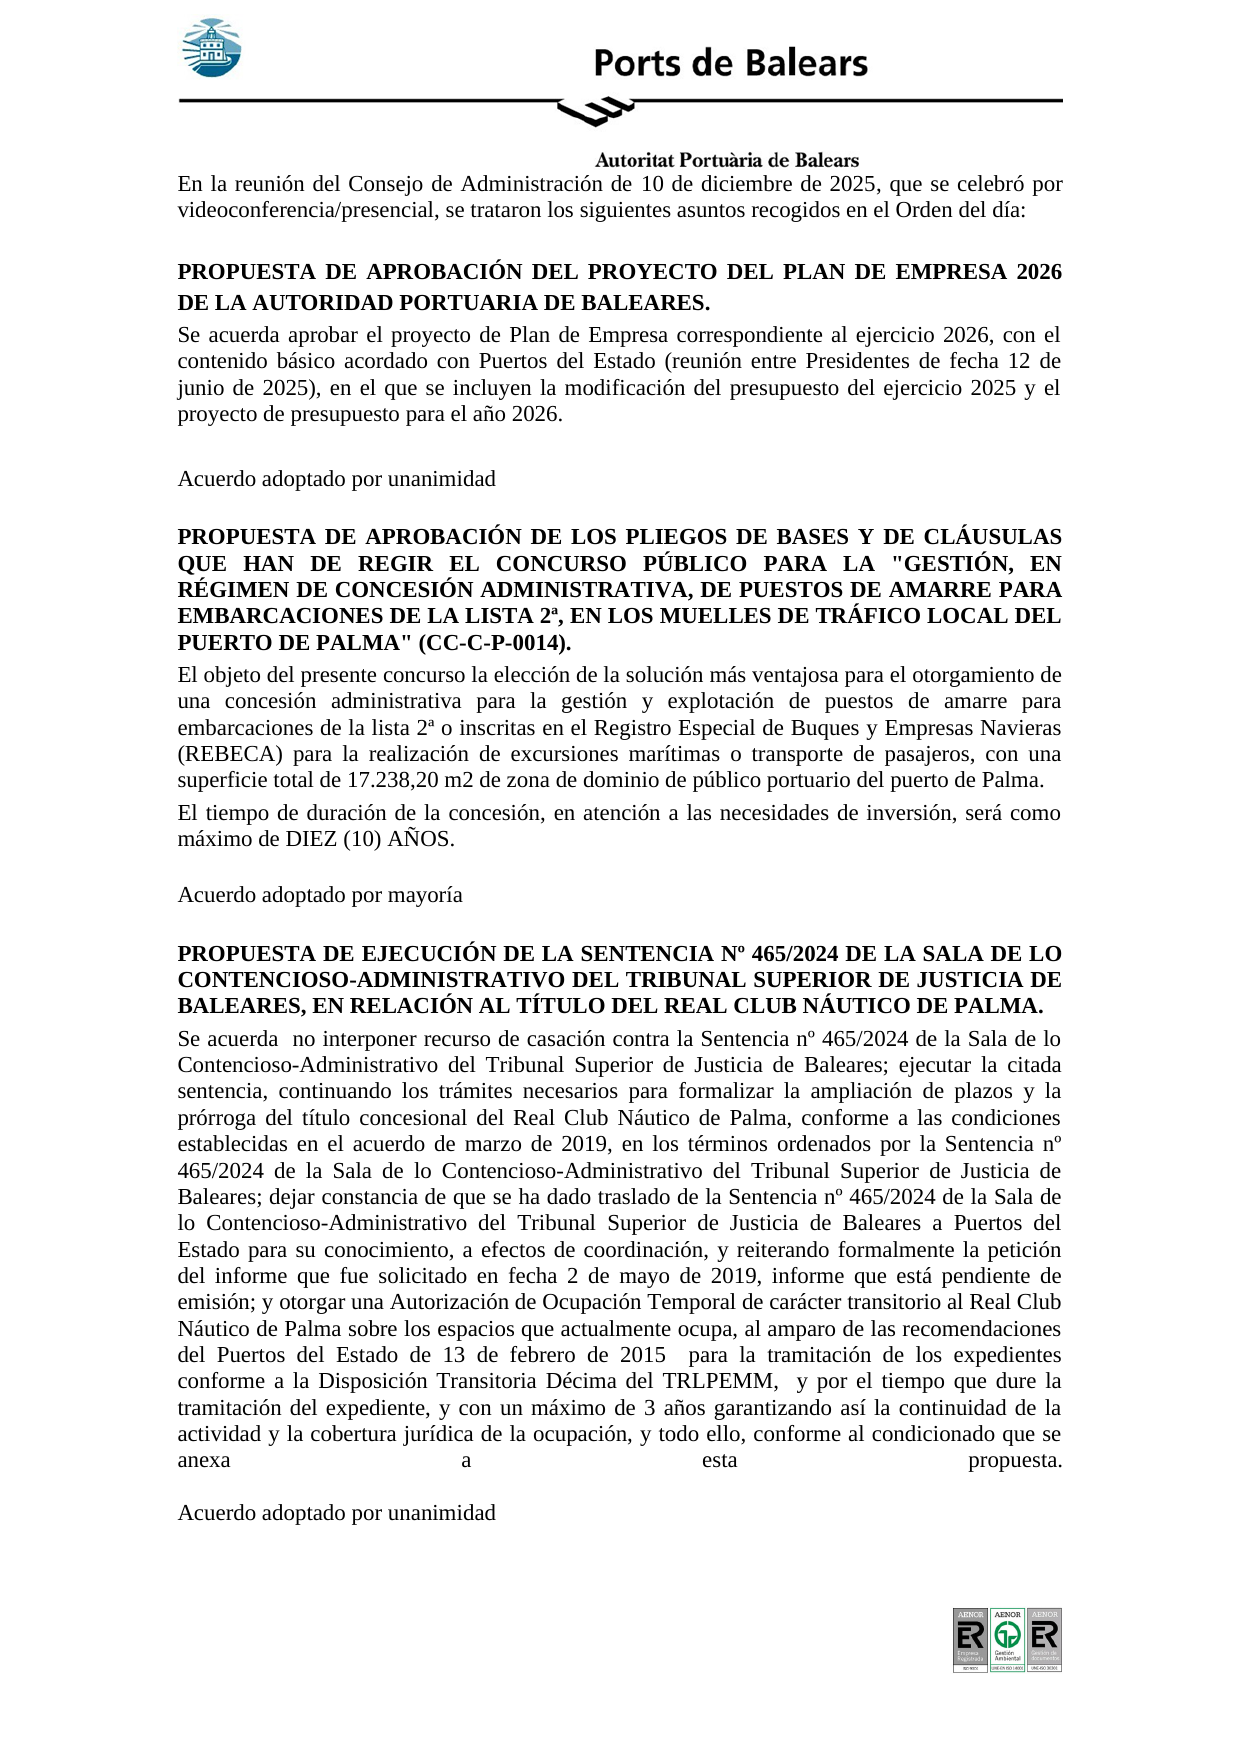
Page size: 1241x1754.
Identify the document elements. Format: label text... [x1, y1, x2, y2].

text En la reunión del Consejo de Administración de 10 de diciembre de 2025, que se celebró por videoconferencia/presencial, se trataron los siguientes asuntos recogidos en el Orden del día: [177, 170, 1063, 223]
text Se acuerda no interponer recurso de casación contra la Sentencia nº 465/2024 de la Sala de lo Contencioso-Administrativo del Tribunal Superior de Justicia de Baleares; ejecutar la citada sentencia, continuando los trámites necesarios para formalizar la ampliación de plazos y la prórroga del título concesional del Real Club Náutico de Palma, conforme a las condiciones establecidas en el acuerdo de marzo de 2019, en los términos ordenados por la Sentencia nº 465/2024 de la Sala de lo Contencioso-Administrativo del Tribunal Superior de Justicia de Baleares; dejar constancia de que se ha dado traslado de la Sentencia nº 465/2024 de la Sala de lo Contencioso-Administrativo del Tribunal Superior de Justicia de Baleares a Puertos del Estado para su conocimiento, a efectos de coordinación, y reiterando formalmente la petición del informe que fue solicitado en fecha 2 de mayo de 2019, informe que está pendiente de emisión; y otorgar una Autorización de Ocupación Temporal de carácter transitorio al Real Club Náutico de Palma sobre los espacios que actualmente ocupa, al amparo de las recomendaciones del Puertos del Estado de 13 de febrero de 2015 para la tramitación de los expedientes conforme a la Disposición Transitoria Décima del TRLPEMM, y por el tiempo que dure la tramitación del expediente, y con un máximo de 3 años garantizando así la continuidad de la actividad y la cobertura jurídica de la ocupación, y todo ello, conforme al condicionado que se anexa a esta propuesta. Acuerdo adoptado por unanimidad [177, 1025, 1063, 1526]
text PROPUESTA DE APROBACIÓN DE LOS PLIEGOS DE BASES Y DE CLÁUSULAS QUE HAN DE REGIR EL CONCURSO PÚBLICO PARA LA "GESTIÓN, EN RÉGIMEN DE CONCESIÓN ADMINISTRATIVA, DE PUESTOS DE AMARRE PARA EMBARCACIONES DE LA LISTA 2ª, EN LOS MUELLES DE TRÁFICO LOCAL DEL PUERTO DE PALMA" (CC-C-P-0014). [177, 497, 1063, 655]
text PROPUESTA DE EJECUCIÓN DE LA SENTENCIA Nº 465/2024 DE LA SALA DE LO CONTENCIOSO-ADMINISTRATIVO DEL TRIBUNAL SUPERIOR DE JUSTICIA DE BALEARES, EN RELACIÓN AL TÍTULO DEL REAL CLUB NÁUTICO DE PALMA. [177, 913, 1063, 1019]
text El tiempo de duración de la concesión, en atención a las necesidades de inversión, será como máximo de DIEZ (10) AÑOS. [177, 799, 1063, 851]
text Acuerdo adoptado por unanimidad [177, 464, 1063, 491]
text Acuerdo adoptado por mayoría [177, 857, 1063, 908]
text Se acuerda aprobar el proyecto de Plan de Empresa correspondiente al ejercicio 2026, con el contenido básico acordado con Puertos del Estado (reunión entre Presidentes de fecha 12 de junio de 2025), en el que se incluyen la modificación del presupuesto del ejercicio 2025 y el proyecto de presupuesto para el año 2026. [177, 321, 1063, 426]
text El objeto del presente concurso la elección de la solución más ventajosa para el otorgamiento de una concesión administrativa para la gestión y explotación de puestos de amarre para embarcaciones de la lista 2ª o inscritas en el Registro Especial de Buques y Empresas Navieras (REBECA) para la realización de excursiones marítimas o transporte de pasajeros, con una superficie total de 17.238,20 m2 de zona de dominio de público portuario del puerto de Palma. [177, 661, 1063, 793]
text PROPUESTA DE APROBACIÓN DEL PROYECTO DEL PLAN DE EMPRESA 2026 DE LA AUTORIDAD PORTUARIA DE BALEARES. [177, 229, 1063, 316]
